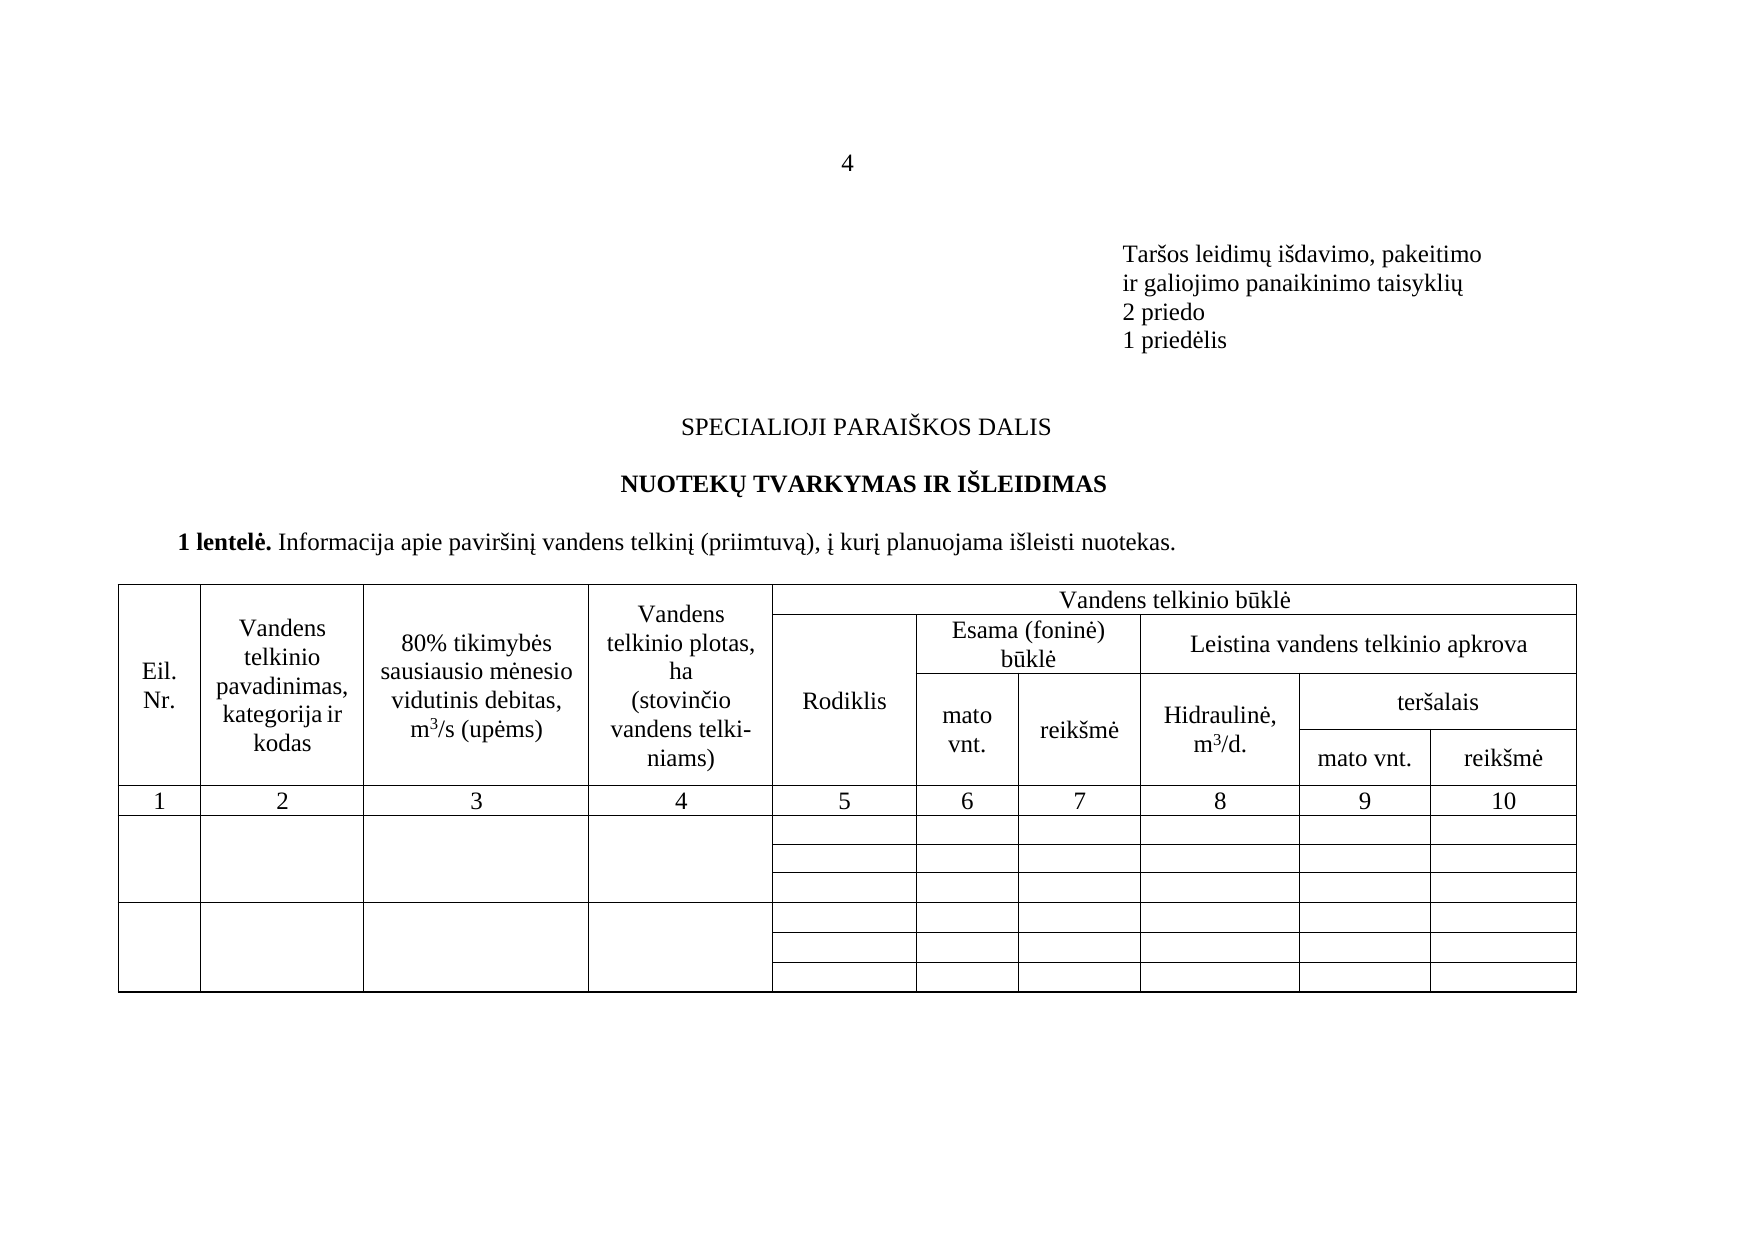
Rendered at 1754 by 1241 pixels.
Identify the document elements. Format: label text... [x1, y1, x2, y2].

table_cell Esama (foninė) būklė [917, 615, 1140, 673]
text 1 priedėlis [1122, 326, 1577, 354]
table_cell [1431, 903, 1576, 932]
table_cell 8 [1141, 786, 1299, 815]
table_cell mato vnt. [1300, 730, 1430, 785]
table_cell [119, 816, 200, 902]
table_cell [364, 816, 588, 902]
table_cell mato vnt. [917, 674, 1018, 785]
table_cell 9 [1300, 786, 1430, 815]
table_cell reikšmė [1431, 730, 1576, 785]
text SPECIALIOJI PARAIŠKOS DALIS [156, 412, 1577, 441]
table_cell 6 [917, 786, 1018, 815]
table_cell 10 [1431, 786, 1576, 815]
table_cell [917, 933, 1018, 962]
table_cell [1019, 816, 1140, 843]
table_header Vandens telkinio plotas, ha (stovinčio vandens telki-niams) [589, 585, 772, 785]
table_header Vandens telkinio būklė [773, 585, 1576, 614]
text 2 priedo [1122, 297, 1577, 326]
table_cell [1019, 903, 1140, 932]
table_cell [773, 816, 916, 843]
table_cell [773, 963, 916, 991]
table_cell [1300, 845, 1430, 872]
table_cell [917, 903, 1018, 932]
table_cell Rodiklis [773, 615, 916, 785]
table_cell [1431, 963, 1576, 991]
table_cell [201, 816, 363, 902]
table_cell Hidraulinė, m3/d. [1141, 674, 1299, 785]
table_cell [119, 903, 200, 991]
text ir galiojimo panaikinimo taisyklių [194, 268, 1577, 297]
table_cell teršalais [1300, 674, 1576, 729]
table_cell [917, 873, 1018, 902]
table_cell [1431, 873, 1576, 902]
table_cell 4 [589, 786, 772, 815]
table_header Vandens telkinio pavadinimas, kategorija ir kodas [201, 585, 363, 785]
text 1 lentelė. Informacija apie paviršinį vandens telkinį (priimtuvą), į kurį planuojama išleisti nuotekas. [118, 527, 1577, 556]
table_cell [773, 845, 916, 872]
table_cell [1300, 816, 1430, 843]
table_cell [1019, 845, 1140, 872]
table_cell [1300, 963, 1430, 991]
table_cell [1019, 873, 1140, 902]
table_cell [1141, 845, 1299, 872]
table_cell [917, 816, 1018, 843]
table_cell [917, 963, 1018, 991]
table_cell [1141, 873, 1299, 902]
table_cell [1300, 873, 1430, 902]
table_cell [1019, 963, 1140, 991]
table_cell reikšmė [1019, 674, 1140, 785]
table_cell 1 [119, 786, 200, 815]
table_cell [589, 816, 772, 902]
table_cell [1431, 816, 1576, 843]
table_cell [1431, 933, 1576, 962]
table_cell [1019, 933, 1140, 962]
table_cell [1141, 933, 1299, 962]
table_cell [1141, 963, 1299, 991]
table_cell 7 [1019, 786, 1140, 815]
table_header Eil. Nr. [119, 585, 200, 785]
table_header 80% tikimybės sausiausio mėnesio vidutinis debitas, m3/s (upėms) [364, 585, 588, 785]
table_cell [201, 903, 363, 991]
table_cell [773, 903, 916, 932]
table_cell [1141, 816, 1299, 843]
table_cell [773, 873, 916, 902]
text Taršos leidimų išdavimo, pakeitimo [148, 239, 1577, 268]
table_cell [917, 845, 1018, 872]
table_cell 5 [773, 786, 916, 815]
table_cell 3 [364, 786, 588, 815]
table_cell 2 [201, 786, 363, 815]
text Nuotekų TVARKYMAS IR išleidimas [118, 469, 1577, 498]
table_cell [1431, 845, 1576, 872]
table_cell [364, 903, 588, 991]
table_cell [773, 933, 916, 962]
table_cell [1141, 903, 1299, 932]
table_cell [1300, 903, 1430, 932]
table_cell [589, 903, 772, 991]
table_cell [1300, 933, 1430, 962]
table_cell Leistina vandens telkinio apkrova [1141, 615, 1576, 673]
